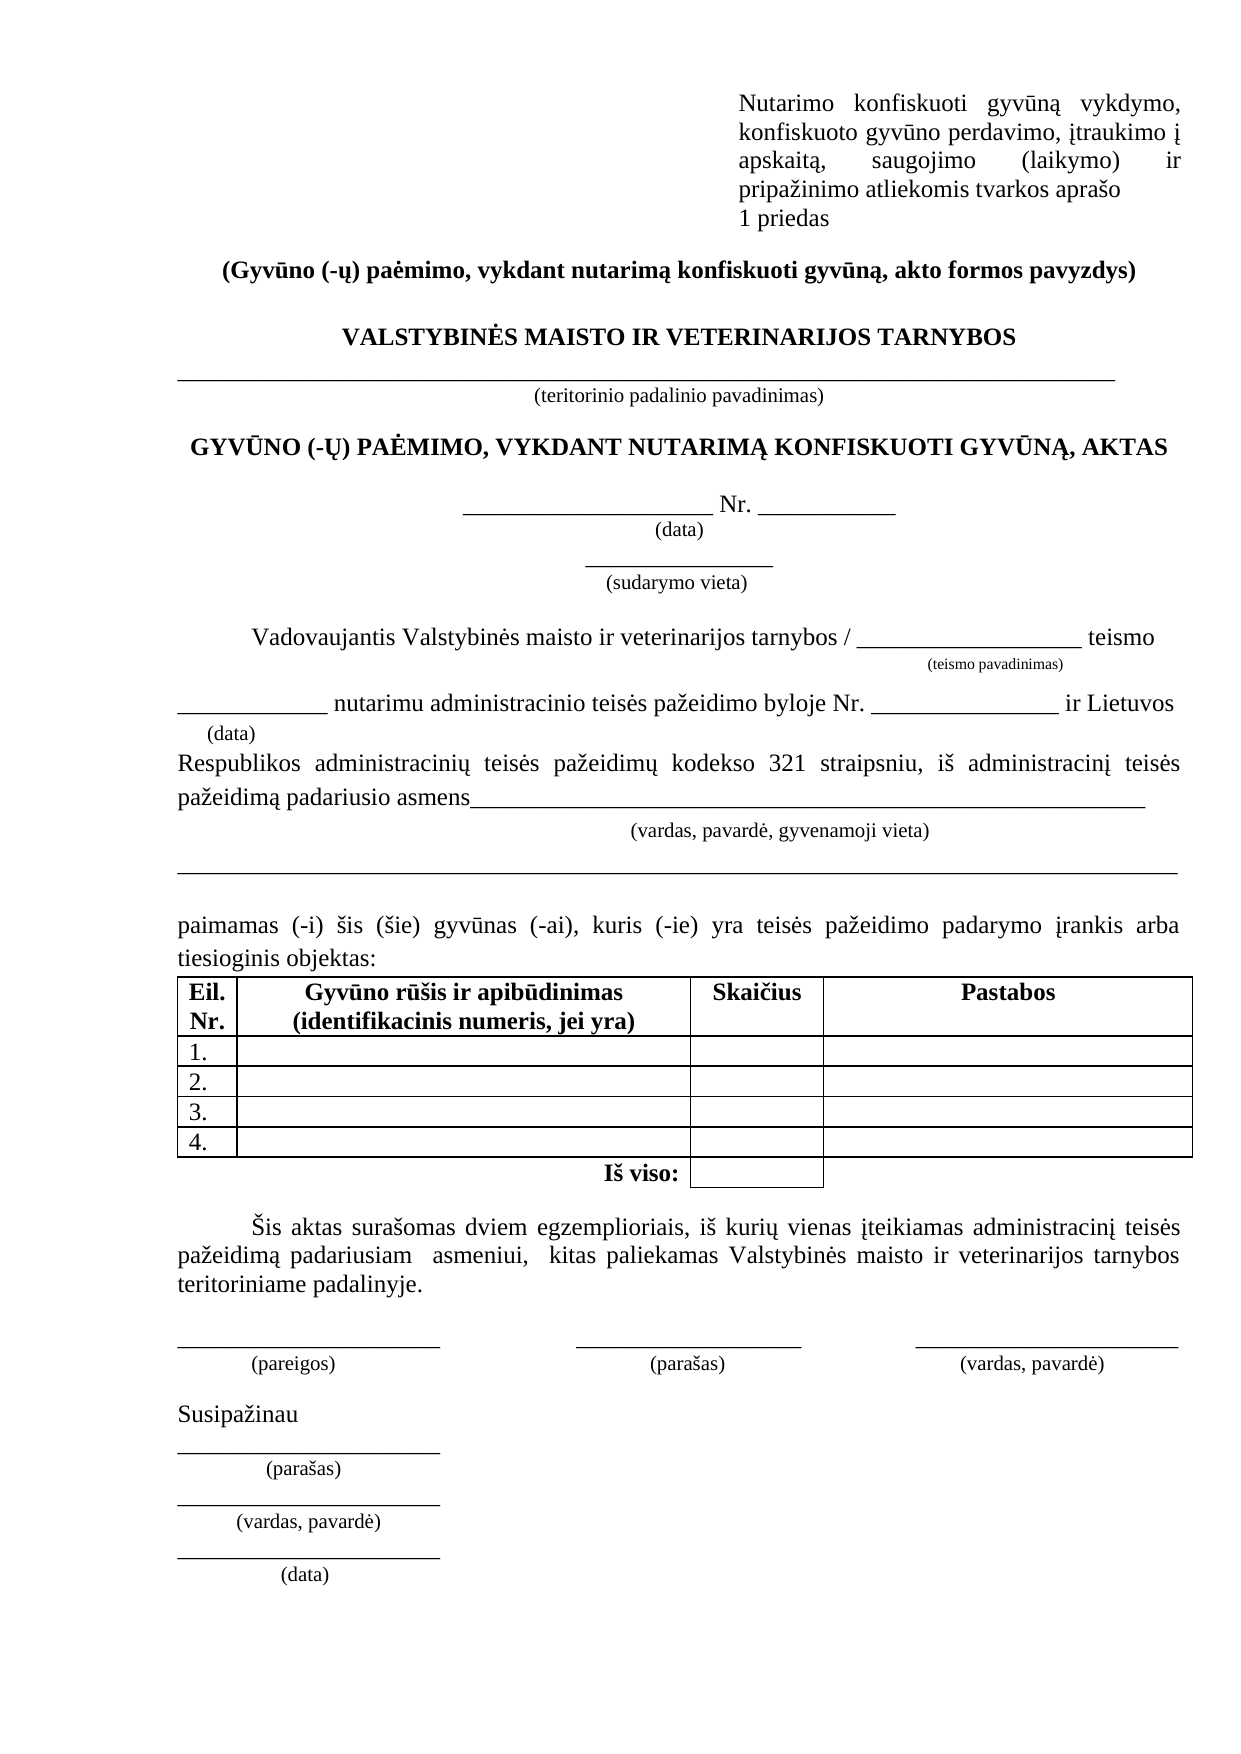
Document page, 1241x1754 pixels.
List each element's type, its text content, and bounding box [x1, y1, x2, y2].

table_cell [824, 1097, 1192, 1126]
table_header Pastabos [824, 978, 1192, 1035]
table_cell [824, 1128, 1192, 1156]
text Respublikos administracinių teisės pažeidimų kodekso 321 straipsniu, iš administracinį teisės pažeidimą padariusio asmens______________________________________________________ [177, 748, 1181, 810]
text ___________________________________________________________________________ [177, 355, 1181, 383]
text VALSTYBINĖS MAISTO IR VETERINARIJOS TARNYBOS [177, 322, 1181, 350]
table_cell [691, 1097, 823, 1126]
text _______________ [177, 541, 1181, 570]
text _____________________ [177, 1533, 1181, 1562]
text (vardas, pavardė, gyvenamoji vieta) [177, 814, 1181, 843]
table_cell Iš viso: [177, 1158, 690, 1187]
table_cell [238, 1128, 690, 1156]
table_header Gyvūno rūšis ir apibūdinimas (identifikacinis numeris, jei yra) [238, 978, 690, 1035]
table_cell [238, 1067, 690, 1096]
text ____________________ Nr. ___________ [177, 489, 1181, 517]
table_cell 2. [178, 1067, 236, 1096]
text (data) [177, 721, 1181, 745]
table_cell [238, 1097, 690, 1126]
table_cell 1. [178, 1037, 236, 1065]
table_header Eil. Nr. [178, 978, 236, 1035]
table_cell 4. [178, 1128, 236, 1156]
text (pareigos) (parašas) (vardas, pavardė) [177, 1351, 1181, 1375]
table_cell [824, 1037, 1192, 1065]
table_cell [238, 1037, 690, 1065]
text _____________________ [177, 1428, 1181, 1456]
table_cell [691, 1067, 823, 1096]
text _____________________ [177, 1480, 1181, 1509]
table_cell [691, 1037, 823, 1065]
table_cell 3. [178, 1097, 236, 1126]
text ________________________________________________________________________________ [177, 848, 1181, 907]
table_cell [824, 1067, 1192, 1096]
text paimamas (-i) šis (šie) gyvūnas (-ai), kuris (-ie) yra teisės pažeidimo padarymo įrankis arba tiesioginis objektas: [177, 910, 1181, 972]
text GYVŪNO (-Ų) PAĖMIMO, VYKDANT NUTARIMĄ KONFISKUOTI GYVŪNĄ, AKTAS [177, 432, 1181, 460]
text ____________ nutarimu administracinio teisės pažeidimo byloje Nr. _______________ ir Lietuvos [177, 688, 1181, 717]
text Nutarimo konfiskuoti gyvūną vykdymo, konfiskuoto gyvūno perdavimo, įtraukimo į apskaitą, saugojimo (laikymo) ir pripažinimo atliekomis tvarkos aprašo [738, 88, 1181, 203]
text _____________________ __________________ _____________________ [177, 1322, 1181, 1351]
text (teismo pavadinimas) [177, 655, 1181, 684]
text 1 priedas [738, 203, 1181, 232]
table_cell [691, 1158, 823, 1187]
text (data) [177, 1562, 1181, 1586]
text (sudarymo vieta) [177, 570, 1181, 594]
text Susipažinau [177, 1399, 1181, 1428]
text (vardas, pavardė) [177, 1509, 1181, 1533]
text (data) [177, 517, 1181, 541]
text Šis aktas surašomas dviem egzemplioriais, iš kurių vienas įteikiamas administracinį teisės pažeidimą padariusiam asmeniui, kitas paliekamas Valstybinės maisto ir veterinarijos tarnybos teritoriniame padalinyje. [177, 1212, 1181, 1298]
text (Gyvūno (-ų) paėmimo, vykdant nutarimą konfiskuoti gyvūną, akto formos pavyzdys) [177, 256, 1181, 284]
text Vadovaujantis Valstybinės maisto ir veterinarijos tarnybos / __________________ teismo [177, 622, 1181, 651]
table_cell [691, 1128, 823, 1156]
text (parašas) [177, 1456, 1181, 1480]
table_cell [824, 1158, 1192, 1187]
table_header Skaičius [691, 978, 823, 1035]
text (teritorinio padalinio pavadinimas) [177, 383, 1181, 407]
